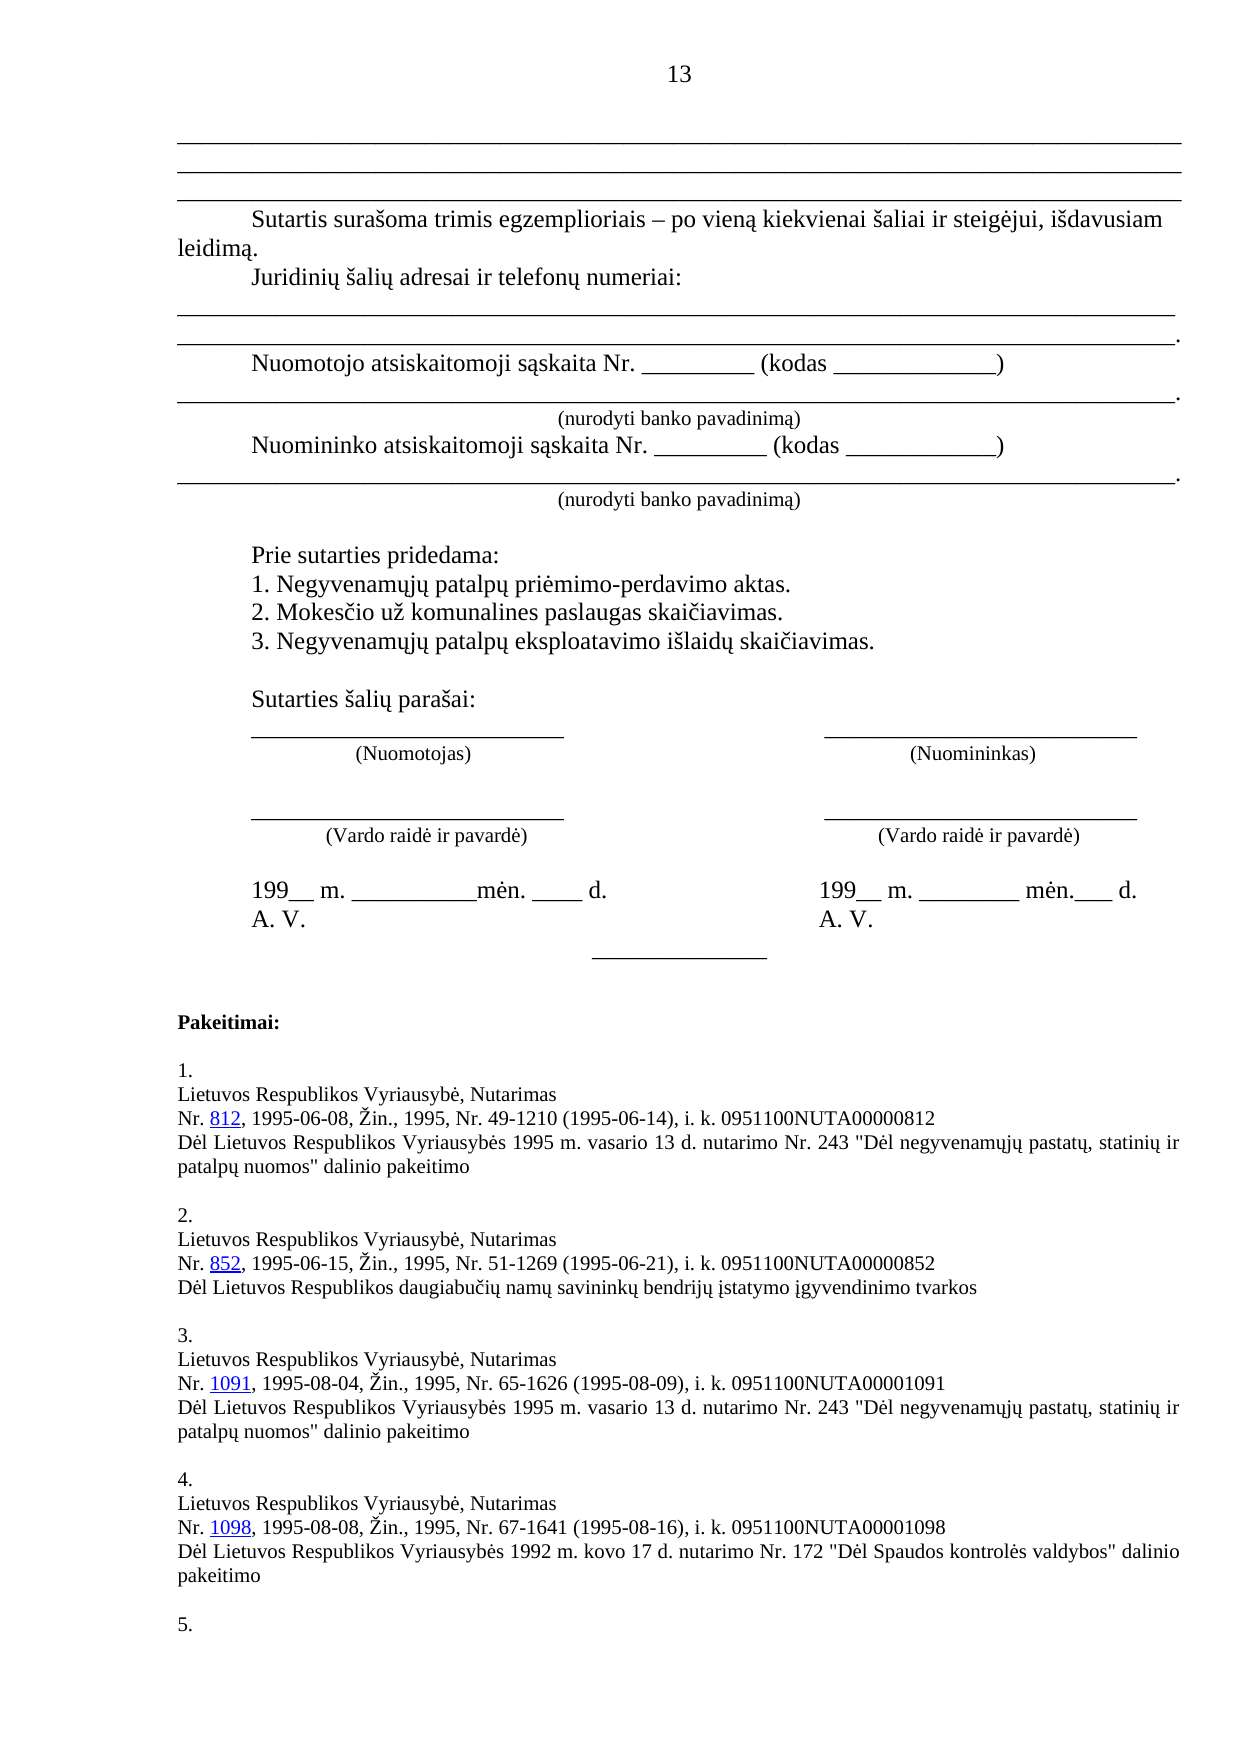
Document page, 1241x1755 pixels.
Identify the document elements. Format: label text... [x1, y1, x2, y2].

text 199__ m. __________mėn. ____ d. 199__ m. ________ mėn.___ d. [177, 876, 1181, 904]
text (Vardo raidė ir pavardė) (Vardo raidė ir pavardė) [177, 823, 1181, 847]
text 1. Negyvenamųjų patalpų priėmimo-perdavimo aktas. [177, 569, 1181, 597]
text Dėl Lietuvos Respublikos daugiabučių namų savininkų bendrijų įstatymo įgyvendinimo tvarkos [177, 1275, 1181, 1299]
text 2. Mokesčio už komunalines paslaugas skaičiavimas. [177, 597, 1181, 626]
text Juridinių šalių adresai ir telefonų numeriai: [177, 262, 1181, 291]
text Nr. 852, 1995-06-15, Žin., 1995, Nr. 51-1269 (1995-06-21), i. k. 0951100NUTA00000852 [177, 1251, 1181, 1275]
text 3. Negyvenamųjų patalpų eksploatavimo išlaidų skaičiavimas. [177, 626, 1181, 655]
text . [177, 319, 1181, 348]
text Lietuvos Respublikos Vyriausybė, Nutarimas [177, 1227, 1181, 1251]
text . [177, 458, 1181, 487]
text Sutartis surašoma trimis egzemplioriais – po vieną kiekvienai šaliai ir steigėjui, išdavusiam leidimą. [177, 204, 1181, 262]
text Nuomininko atsiskaitomoji sąskaita Nr. _________ (kodas ____________) [177, 430, 1181, 458]
text Lietuvos Respublikos Vyriausybė, Nutarimas [177, 1082, 1181, 1106]
text . [177, 377, 1181, 406]
text 2. [177, 1202, 1181, 1227]
text 3. [177, 1323, 1181, 1347]
text (nurodyti banko pavadinimą) [177, 487, 1181, 511]
text _________________________ _________________________ [177, 712, 1181, 741]
text A. V. A. V. [177, 904, 1181, 933]
text (Nuomotojas) (Nuomininkas) [177, 741, 1181, 765]
text (nurodyti banko pavadinimą) [177, 406, 1181, 430]
text 5. [177, 1612, 1181, 1636]
text Prie sutarties pridedama: [177, 540, 1181, 569]
text Dėl Lietuvos Respublikos Vyriausybės 1992 m. kovo 17 d. nutarimo Nr. 172 "Dėl Spaudos kontrolės valdybos" dalinio pakeitimo [177, 1539, 1181, 1587]
text Nr. 812, 1995-06-08, Žin., 1995, Nr. 49-1210 (1995-06-14), i. k. 0951100NUTA00000812 [177, 1106, 1181, 1130]
text Nr. 1091, 1995-08-04, Žin., 1995, Nr. 65-1626 (1995-08-09), i. k. 0951100NUTA00001091 [177, 1371, 1181, 1395]
text ______________ [177, 933, 1181, 962]
text _________________________ _________________________ [177, 794, 1181, 823]
text Lietuvos Respublikos Vyriausybė, Nutarimas [177, 1347, 1181, 1371]
text Nr. 1098, 1995-08-08, Žin., 1995, Nr. 67-1641 (1995-08-16), i. k. 0951100NUTA00001098 [177, 1515, 1181, 1539]
text Pakeitimai: [177, 1010, 1181, 1034]
text Nuomotojo atsiskaitomoji sąskaita Nr. _________ (kodas _____________) [177, 348, 1181, 377]
text Dėl Lietuvos Respublikos Vyriausybės 1995 m. vasario 13 d. nutarimo Nr. 243 "Dėl negyvenamųjų pastatų, statinių ir patalpų nuomos" dalinio pakeitimo [177, 1395, 1181, 1443]
text Sutarties šalių parašai: [177, 684, 1181, 712]
text Lietuvos Respublikos Vyriausybė, Nutarimas [177, 1491, 1181, 1515]
text 1. [177, 1058, 1181, 1082]
text Dėl Lietuvos Respublikos Vyriausybės 1995 m. vasario 13 d. nutarimo Nr. 243 "Dėl negyvenamųjų pastatų, statinių ir patalpų nuomos" dalinio pakeitimo [177, 1130, 1181, 1178]
text 4. [177, 1467, 1181, 1491]
